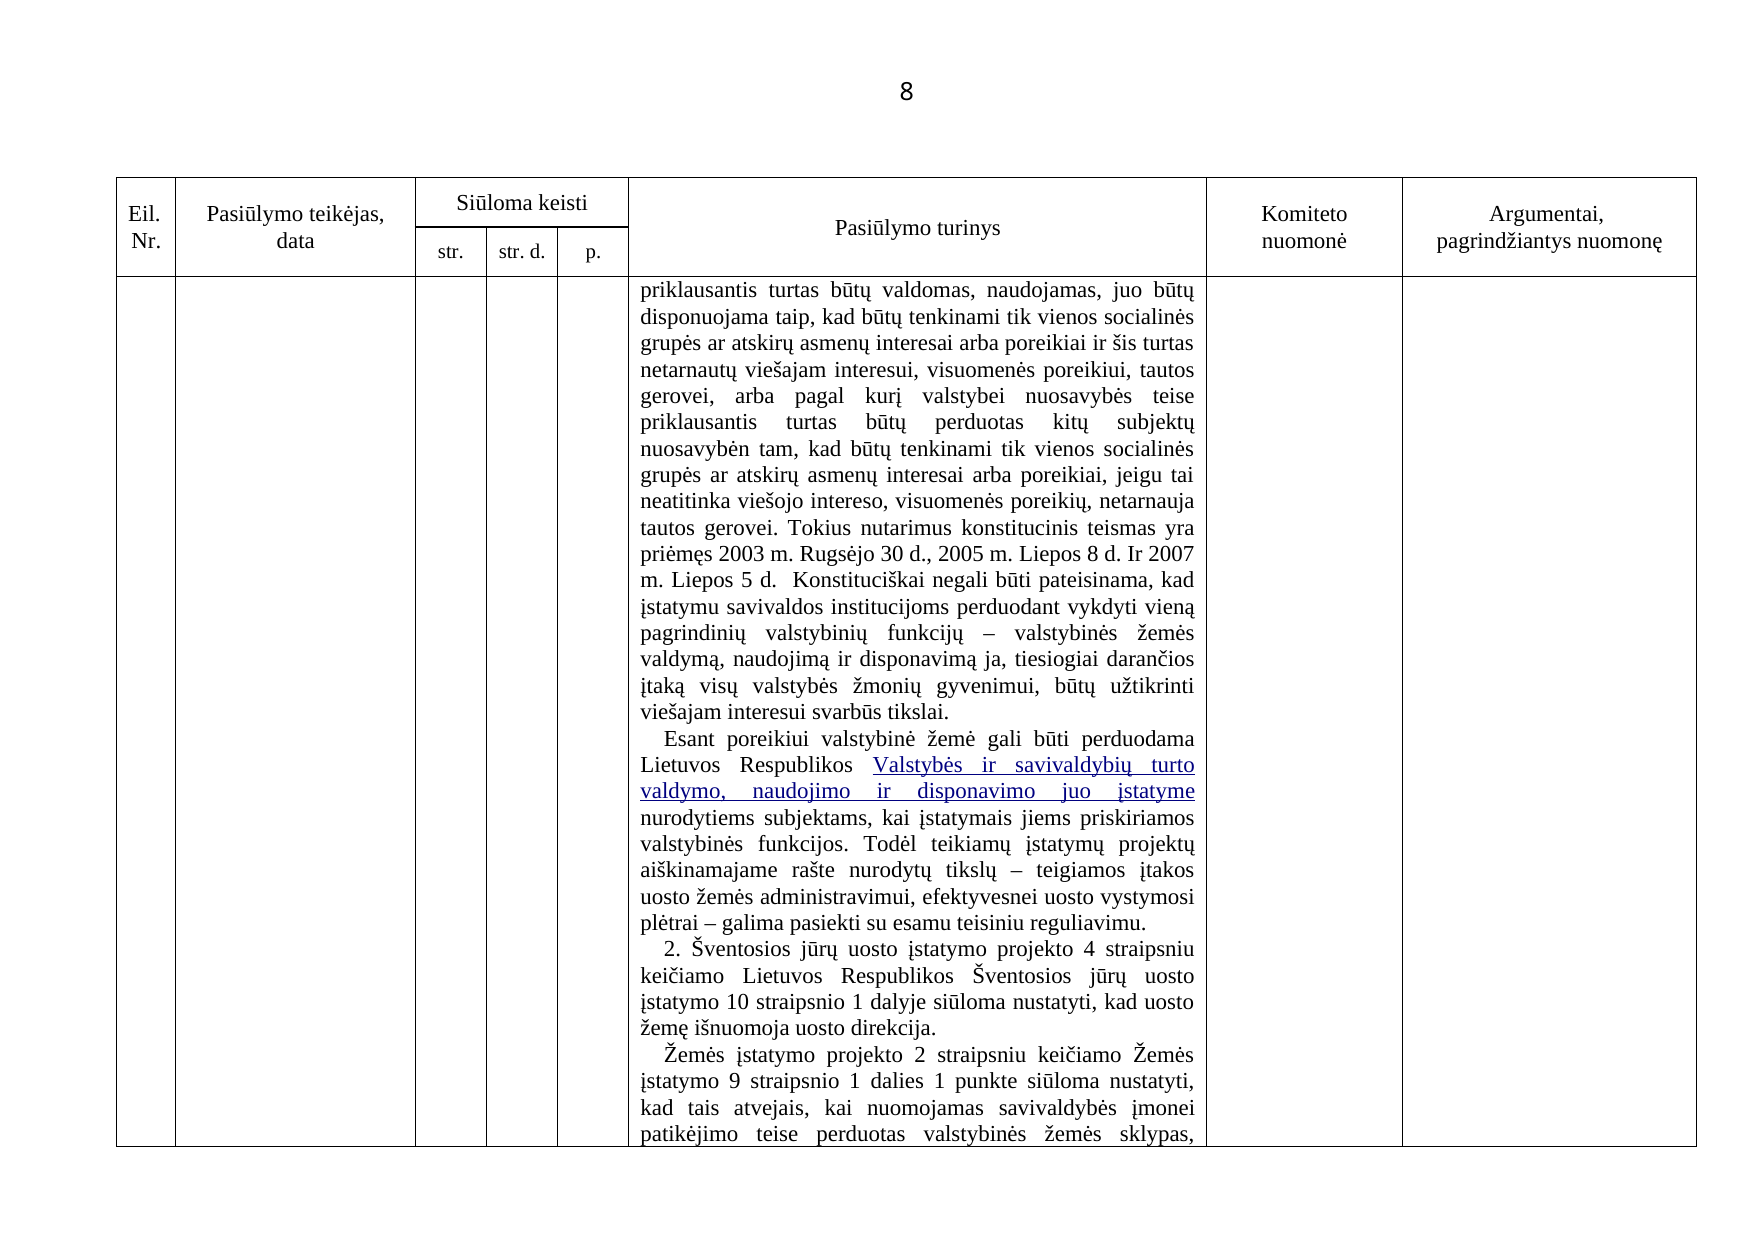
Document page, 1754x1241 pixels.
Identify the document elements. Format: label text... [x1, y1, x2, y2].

table_cell [487, 277, 557, 1146]
table_header Komiteto nuomonė [1207, 178, 1402, 276]
table_header Siūloma keisti [416, 178, 628, 226]
table_header Eil. Nr. [117, 178, 175, 276]
table_cell [558, 277, 628, 1146]
table_header Pasiūlymo turinys [629, 178, 1206, 276]
table_cell [117, 277, 175, 1146]
table_cell [176, 277, 415, 1146]
table_cell [416, 277, 486, 1146]
table_cell str. [416, 228, 486, 276]
table_cell priklausantis turtas būtų valdomas, naudojamas, juo būtų disponuojama taip, kad būtų tenkinami tik vienos socialinės grupės ar atskirų asmenų interesai arba poreikiai ir šis turtas netarnautų viešajam interesui, visuomenės poreikiui, tautos gerovei, arba pagal kurį valstybei nuosavybės teise priklausantis turtas būtų perduotas kitų subjektų nuosavybėn tam, kad būtų tenkinami tik vienos socialinės grupės ar atskirų asmenų interesai arba poreikiai, jeigu tai neatitinka viešojo intereso, visuomenės poreikių, netarnauja tautos gerovei. Tokius nutarimus konstitucinis teismas yra priėmęs 2003 m. Rugsėjo 30 d., 2005 m. Liepos 8 d. Ir 2007 m. Liepos 5 d. Konstituciškai negali būti pateisinama, kad įstatymu savivaldos institucijoms perduodant vykdyti vieną pagrindinių valstybinių funkcijų – valstybinės žemės valdymą, naudojimą ir disponavimą ja, tiesiogiai darančios įtaką visų valstybės žmonių gyvenimui, būtų užtikrinti viešajam interesui svarbūs tikslai. Esant poreikiui valstybinė žemė gali būti perduodama Lietuvos Respublikos Valstybės ir savivaldybių turto valdymo, naudojimo ir disponavimo juo įstatyme nurodytiems subjektams, kai įstatymais jiems priskiriamos valstybinės funkcijos. Todėl teikiamų įstatymų projektų aiškinamajame rašte nurodytų tikslų – teigiamos įtakos uosto žemės administravimui, efektyvesnei uosto vystymosi plėtrai – galima pasiekti su esamu teisiniu reguliavimu. 2. Šventosios jūrų uosto įstatymo projekto 4 straipsniu keičiamo Lietuvos Respublikos Šventosios jūrų uosto įstatymo 10 straipsnio 1 dalyje siūloma nustatyti, kad uosto žemę išnuomoja uosto direkcija. Žemės įstatymo projekto 2 straipsniu keičiamo Žemės įstatymo 9 straipsnio 1 dalies 1 punkte siūloma nustatyti, kad tais atvejais, kai nuomojamas savivaldybės įmonei patikėjimo teise perduotas valstybinės žemės sklypas, [629, 277, 1206, 1146]
table_cell [1207, 277, 1402, 1146]
table_cell p. [558, 228, 628, 276]
table_header Argumentai, pagrindžiantys nuomonę [1403, 178, 1696, 276]
table_header Pasiūlymo teikėjas, data [176, 178, 415, 276]
table_cell [1403, 277, 1696, 1146]
table_cell str. d. [487, 228, 557, 276]
